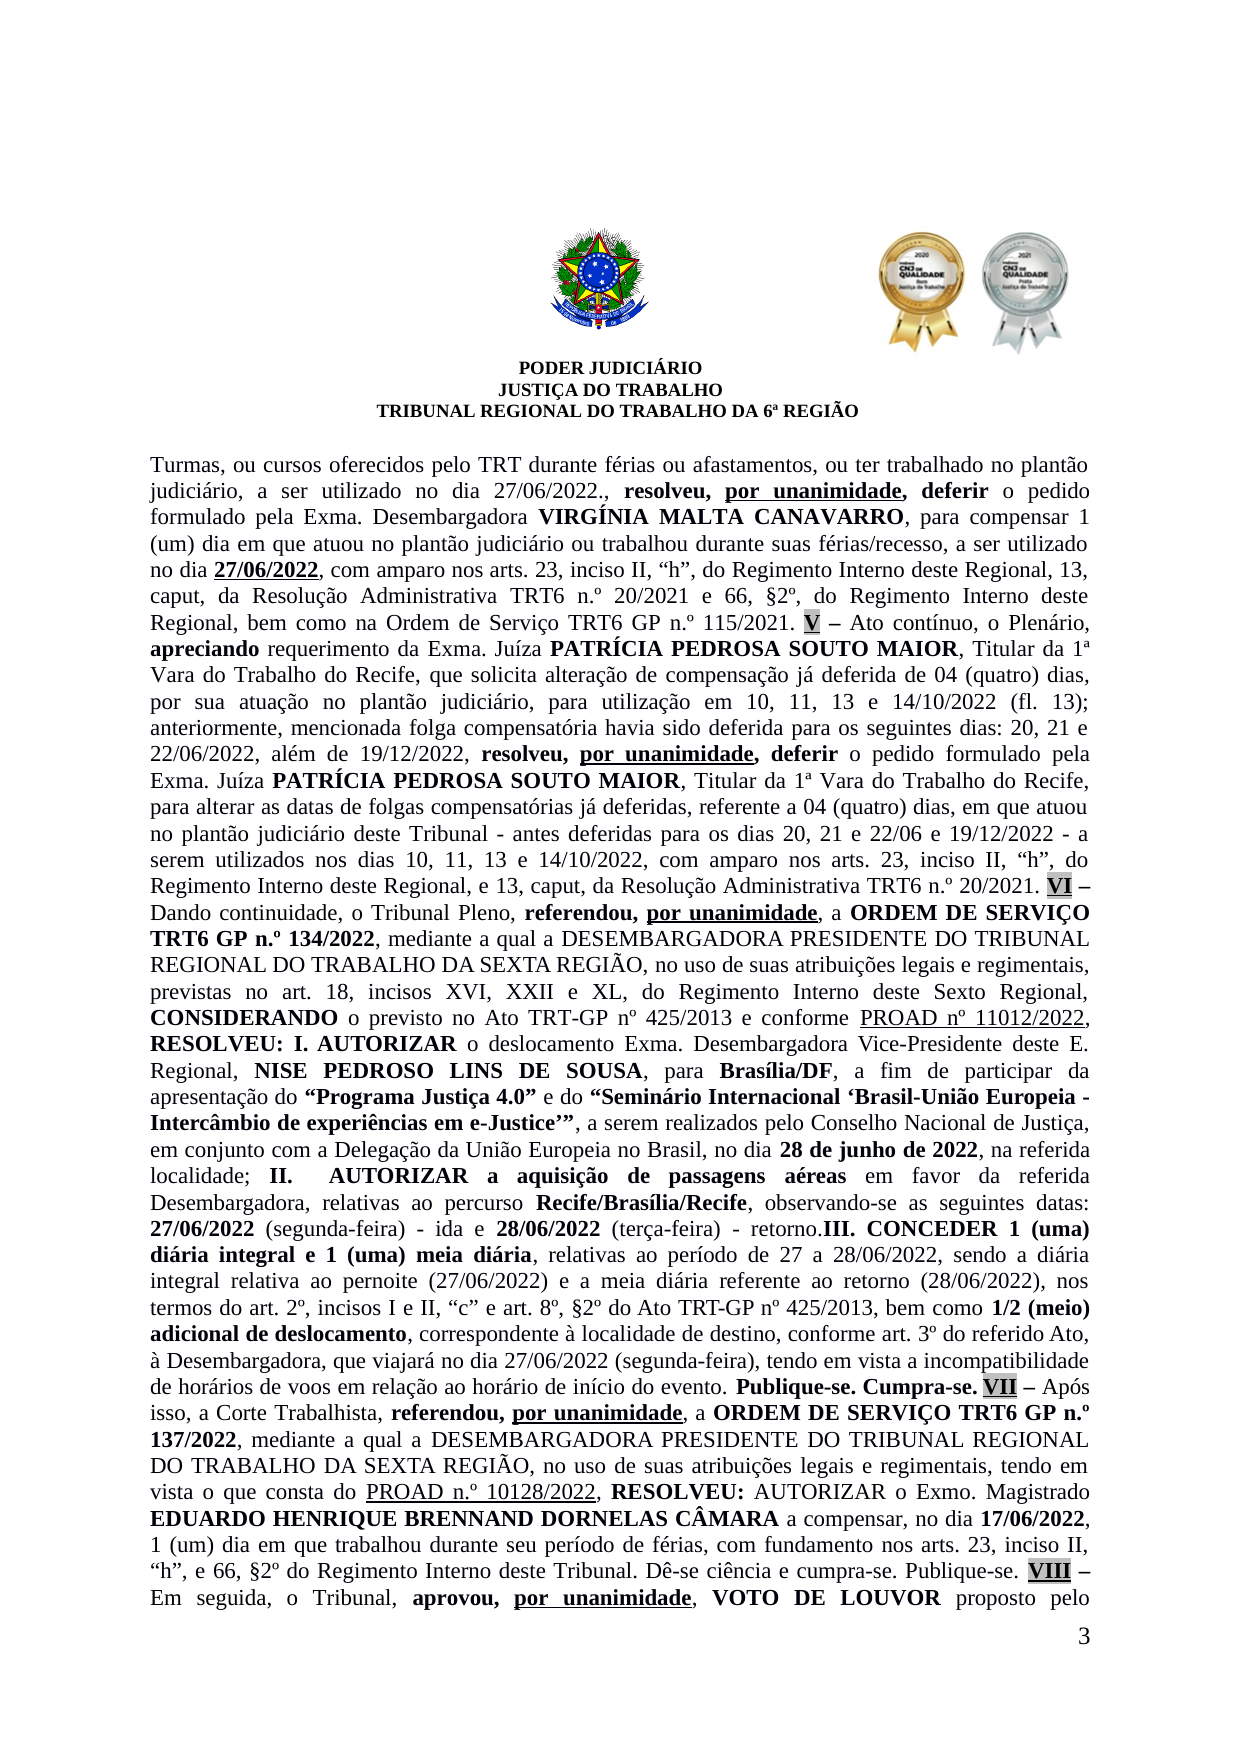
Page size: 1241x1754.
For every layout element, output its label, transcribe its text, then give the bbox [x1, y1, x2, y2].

text Turmas, ou cursos oferecidos pelo TRT durante férias ou afastamentos, ou ter trabalhado no plantão judiciário, a ser utilizado no dia 27/06/2022., resolveu, por unanimidade, deferir o pedido formulado pela Exma. Desembargadora VIRGÍNIA MALTA CANAVARRO, para compensar 1 (um) dia em que atuou no plantão judiciário ou trabalhou durante suas férias/recesso, a ser utilizado no dia 27/06/2022, com amparo nos arts. 23, inciso II, “h”, do Regimento Interno deste Regional, 13, caput, da Resolução Administrativa TRT6 n.º 20/2021 e 66, §2º, do Regimento Interno deste Regional, bem como na Ordem de Serviço TRT6 GP n.º 115/2021. V – Ato contínuo, o Plenário, apreciando requerimento da Exma. Juíza PATRÍCIA PEDROSA SOUTO MAIOR, Titular da 1ª Vara do Trabalho do Recife, que solicita alteração de compensação já deferida de 04 (quatro) dias, por sua atuação no plantão judiciário, para utilização em 10, 11, 13 e 14/10/2022 (fl. 13); anteriormente, mencionada folga compensatória havia sido deferida para os seguintes dias: 20, 21 e 22/06/2022, além de 19/12/2022, resolveu, por unanimidade, deferir o pedido formulado pela Exma. Juíza PATRÍCIA PEDROSA SOUTO MAIOR, Titular da 1ª Vara do Trabalho do Recife, para alterar as datas de folgas compensatórias já deferidas, referente a 04 (quatro) dias, em que atuou no plantão judiciário deste Tribunal - antes deferidas para os dias 20, 21 e 22/06 e 19/12/2022 - a serem utilizados nos dias 10, 11, 13 e 14/10/2022, com amparo nos arts. 23, inciso II, “h”, do Regimento Interno deste Regional, e 13, caput, da Resolução Administrativa TRT6 n.º 20/2021. VI – Dando continuidade, o Tribunal Pleno, referendou, por unanimidade, a ORDEM DE SERVIÇO TRT6 GP n.º 134/2022, mediante a qual a DESEMBARGADORA PRESIDENTE DO TRIBUNAL REGIONAL DO TRABALHO DA SEXTA REGIÃO, no uso de suas atribuições legais e regimentais, previstas no art. 18, incisos XVI, XXII e XL, do Regimento Interno deste Sexto Regional, CONSIDERANDO o previsto no Ato TRT-GP nº 425/2013 e conforme PROAD nº 11012/2022, RESOLVEU: I. AUTORIZAR o deslocamento Exma. Desembargadora Vice-Presidente deste E. Regional, NISE PEDROSO LINS DE SOUSA, para Brasília/DF, a fim de participar da apresentação do “Programa Justiça 4.0” e do “Seminário Internacional ‘Brasil-União Europeia - Intercâmbio de experiências em e-Justice’”, a serem realizados pelo Conselho Nacional de Justiça, em conjunto com a Delegação da União Europeia no Brasil, no dia 28 de junho de 2022, na referida localidade; II. AUTORIZAR a aquisição de passagens aéreas em favor da referida Desembargadora, relativas ao percurso Recife/Brasília/Recife, observando-se as seguintes datas: 27/06/2022 (segunda-feira) - ida e 28/06/2022 (terça-feira) - retorno.III. CONCEDER 1 (uma) diária integral e 1 (uma) meia diária, relativas ao período de 27 a 28/06/2022, sendo a diária integral relativa ao pernoite (27/06/2022) e a meia diária referente ao retorno (28/06/2022), nos termos do art. 2º, incisos I e II, “c” e art. 8º, §2º do Ato TRT-GP nº 425/2013, bem como 1/2 (meio) adicional de deslocamento, correspondente à localidade de destino, conforme art. 3º do referido Ato, à Desembargadora, que viajará no dia 27/06/2022 (segunda-feira), tendo em vista a incompatibilidade de horários de voos em relação ao horário de início do evento. Publique-se. Cumpra-se. VII – Após isso, a Corte Trabalhista, referendou, por unanimidade, a ORDEM DE SERVIÇO TRT6 GP n.º 137/2022, mediante a qual a DESEMBARGADORA PRESIDENTE DO TRIBUNAL REGIONAL DO TRABALHO DA SEXTA REGIÃO, no uso de suas atribuições legais e regimentais, tendo em vista o que consta do PROAD n.º 10128/2022, RESOLVEU: AUTORIZAR o Exmo. Magistrado EDUARDO HENRIQUE BRENNAND DORNELAS CÂMARA a compensar, no dia 17/06/2022, 1 (um) dia em que trabalhou durante seu período de férias, com fundamento nos arts. 23, inciso II, “h”, e 66, §2º do Regimento Interno deste Tribunal. Dê-se ciência e cumpra-se. Publique-se. VIII – Em seguida, o Tribunal, aprovou, por unanimidade, VOTO DE LOUVOR proposto pelo [150, 451, 1090, 1610]
